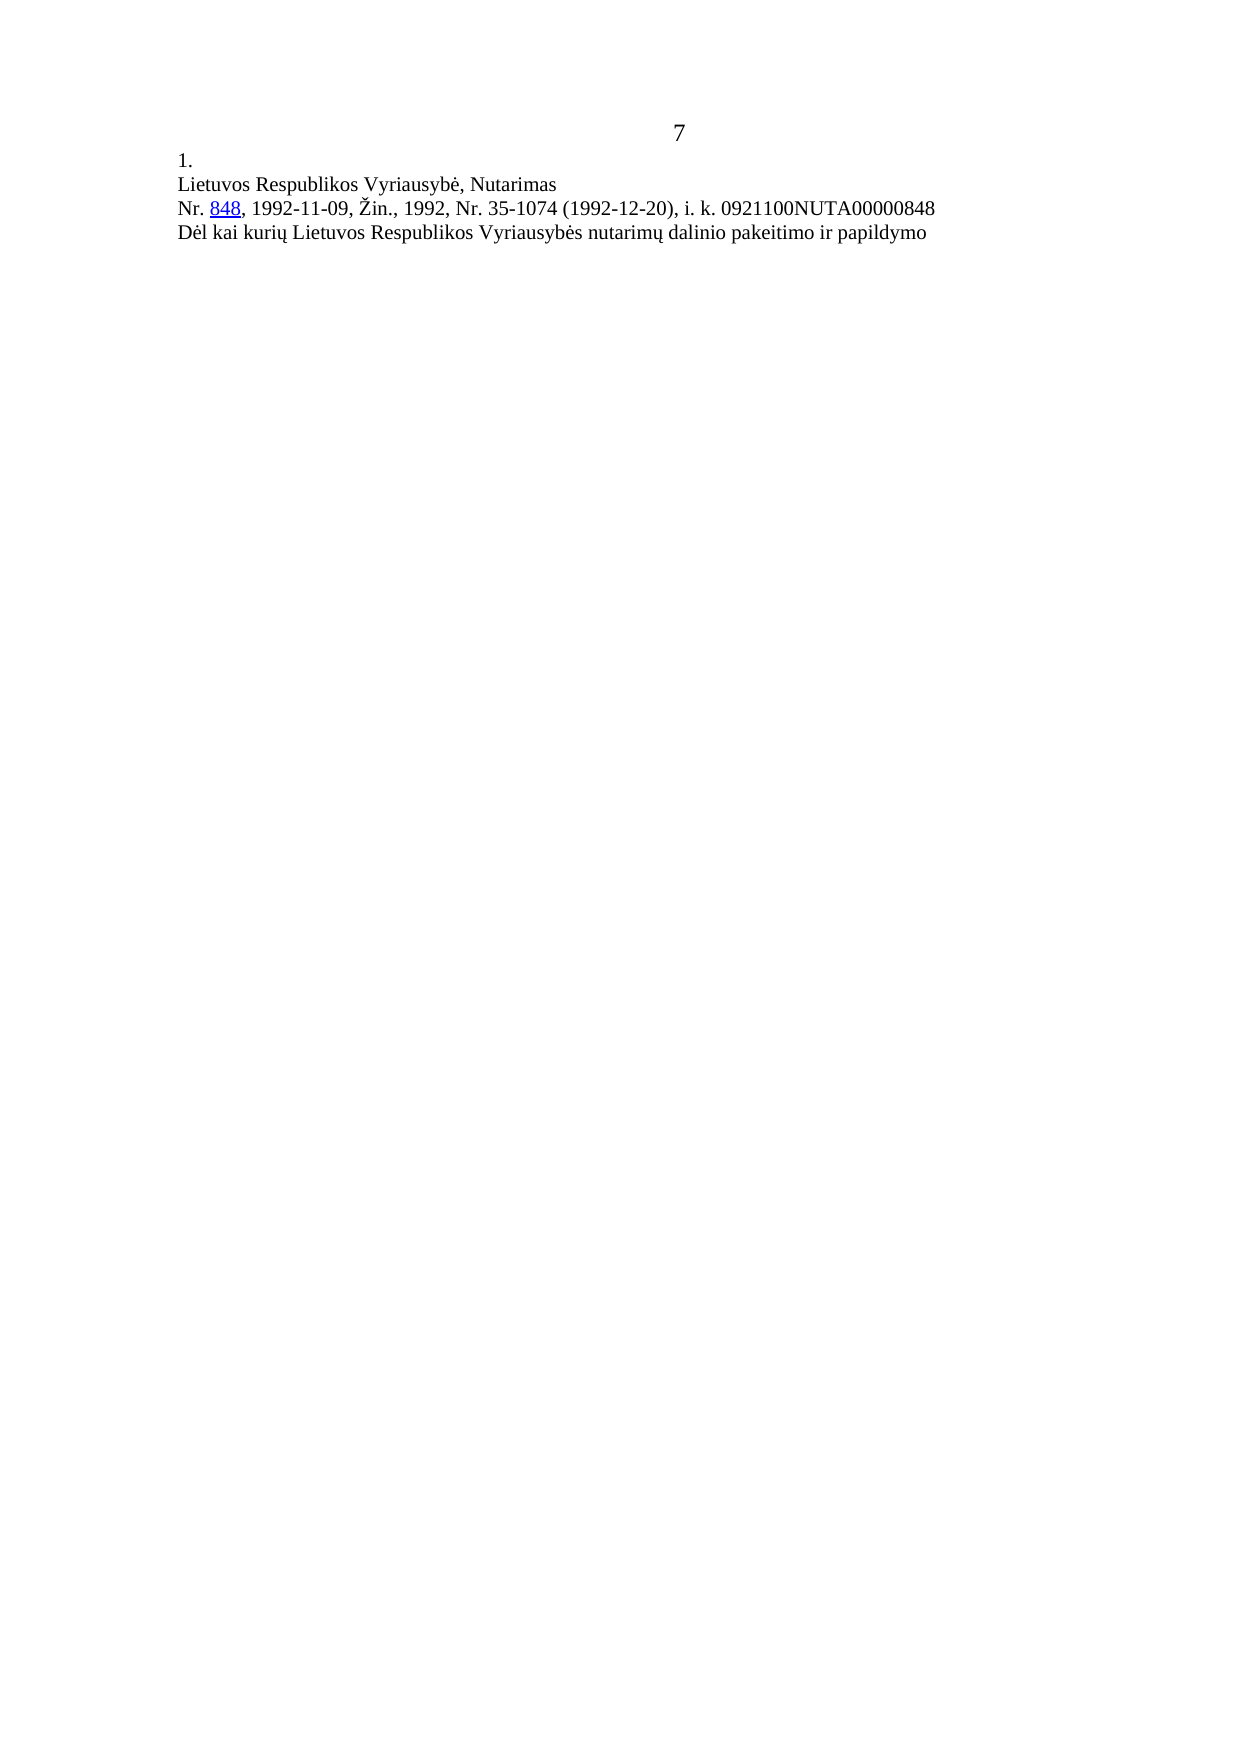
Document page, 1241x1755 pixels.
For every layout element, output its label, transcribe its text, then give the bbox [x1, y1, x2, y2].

text Dėl kai kurių Lietuvos Respublikos Vyriausybės nutarimų dalinio pakeitimo ir papildymo [177, 220, 1181, 244]
text Lietuvos Respublikos Vyriausybė, Nutarimas [177, 172, 1181, 196]
text 1. [177, 148, 1181, 172]
text Nr. 848, 1992-11-09, Žin., 1992, Nr. 35-1074 (1992-12-20), i. k. 0921100NUTA00000848 [177, 196, 1181, 220]
